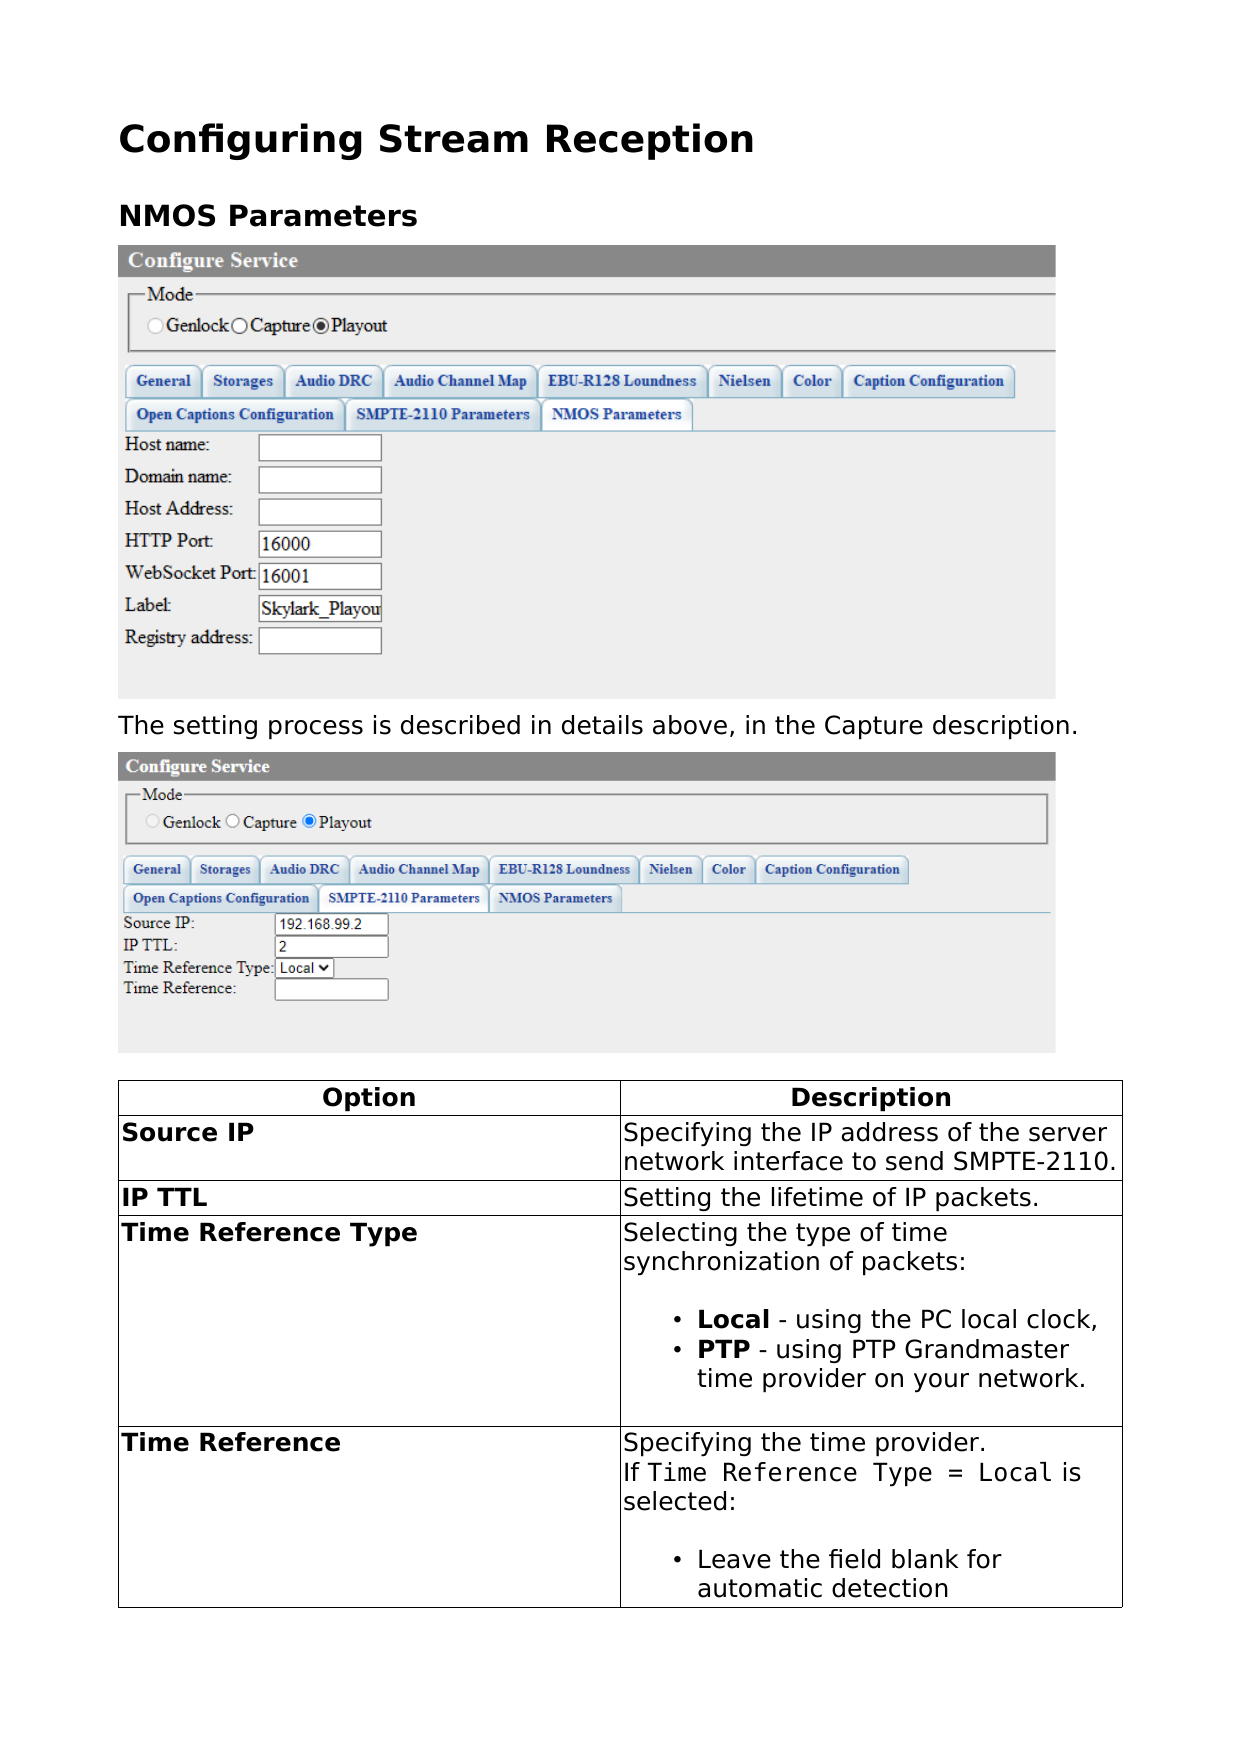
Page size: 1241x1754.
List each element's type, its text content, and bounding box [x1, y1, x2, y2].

table_cell Selecting the type of time synchronization of packets: Local - using the PC local clock, PTP - using PTP Grandmaster time provider on your network. [621, 1216, 1122, 1426]
table_cell Specifying the IP address of the server network interface to send SMPTE-2110. [621, 1116, 1122, 1180]
table_cell Setting the lifetime of IP packets. [621, 1181, 1122, 1215]
table_cell Source IP [119, 1116, 620, 1180]
table_header Option [119, 1081, 620, 1115]
picture [118, 752, 1056, 1053]
text The setting process is described in details above, in the Capture description. [118, 711, 1122, 740]
table_cell Specifying the time provider. If Time Reference Type = Local is selected: Leave the field blank for automatic detection Enter the MAC address in the format: “XX-XX-XX-XX-XX-XX” If Time Reference Type = PTP is selected: Leave the field blank for automatic detection Enter Grandmaster ID in the format “XX-XX-XX-XX-XX-XX-XX-XX:NNN” [621, 1427, 1122, 1607]
picture [118, 245, 1056, 699]
subtitle Configuring Stream Reception [118, 118, 1122, 162]
table_cell IP TTL [119, 1181, 620, 1215]
subtitle NMOS Parameters [118, 199, 1122, 233]
table_cell Time Reference Type [119, 1216, 620, 1426]
table_cell Time Reference [119, 1427, 620, 1607]
table_header Description [621, 1081, 1122, 1115]
